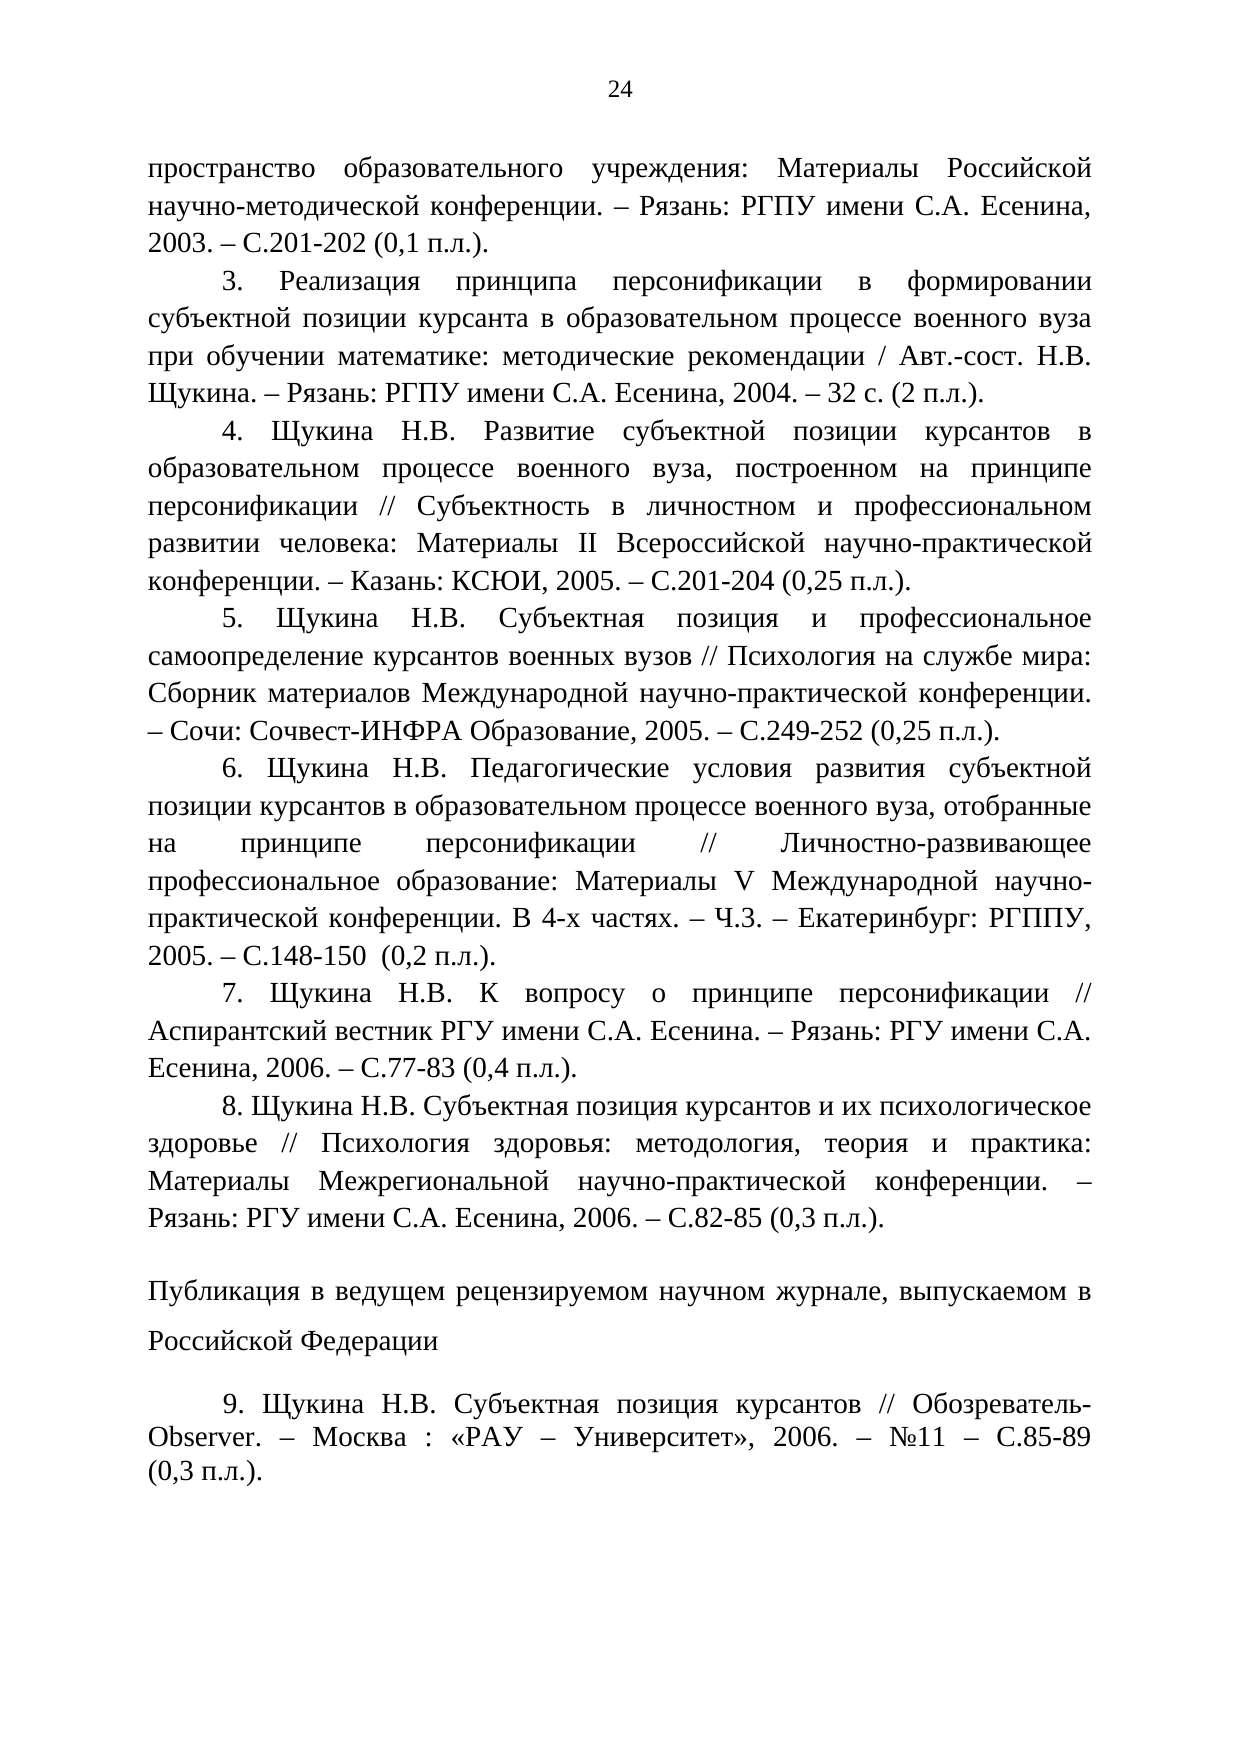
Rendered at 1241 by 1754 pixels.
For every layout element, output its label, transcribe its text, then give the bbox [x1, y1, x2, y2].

text 3. Реализация принципа персонификации в формировании субъектной позиции курсанта в образовательном процессе военного вуза при обучении математике: методические рекомендации / Авт.-сост. Н.В. Щукина. – Рязань: РГПУ имени С.А. Есенина, 2004. – 32 с. (2 п.л.). [148, 260, 1092, 410]
text 4. Щукина Н.В. Развитие субъектной позиции курсантов в образовательном процессе военного вуза, построенном на принципе персонификации // Субъектность в личностном и профессиональном развитии человека: Материалы II Всероссийской научно-практической конференции. – Казань: КСЮИ, 2005. – С.201-204 (0,25 п.л.). [148, 410, 1092, 598]
text 8. Щукина Н.В. Субъектная позиция курсантов и их психологическое здоровье // Психология здоровья: методология, теория и практика: Материалы Межрегиональной научно-практической конференции. – Рязань: РГУ имени С.А. Есенина, 2006. – С.82-85 (0,3 п.л.). [148, 1085, 1092, 1235]
text 6. Щукина Н.В. Педагогические условия развития субъектной позиции курсантов в образовательном процессе военного вуза, отобранные на принципе персонификации // Личностно-развивающее профессиональное образование: Материалы V Международной научно-практической конференции. В 4-х частях. – Ч.3. – Екатеринбург: РГППУ, 2005. – С.148-150 (0,2 п.л.). [148, 748, 1092, 973]
text 5. Щукина Н.В. Субъектная позиция и профессиональное самоопределение курсантов военных вузов // Психология на службе мира: Сборник материалов Международной научно-практической конференции. – Сочи: Сочвест-ИНФРА Образование, 2005. – С.249-252 (0,25 п.л.). [148, 598, 1092, 748]
text 7. Щукина Н.В. К вопросу о принципе персонификации // Аспирантский вестник РГУ имени С.А. Есенина. – Рязань: РГУ имени С.А. Есенина, 2006. – С.77-83 (0,4 п.л.). [148, 973, 1092, 1085]
text 9. Щукина Н.В. Субъектная позиция курсантов // Обозреватель-Observer. – Москва : «РАУ – Университет», 2006. – №11 – С.85-89 (0,3 п.л.). [148, 1386, 1092, 1486]
text пространство образовательного учреждения: Материалы Российской научно-методической конференции. – Рязань: РГПУ имени С.А. Есенина, 2003. – С.201-202 (0,1 п.л.). [148, 148, 1092, 260]
text Публикация в ведущем рецензируемом научном журнале, выпускаемом в Российской Федерации [148, 1273, 1092, 1357]
